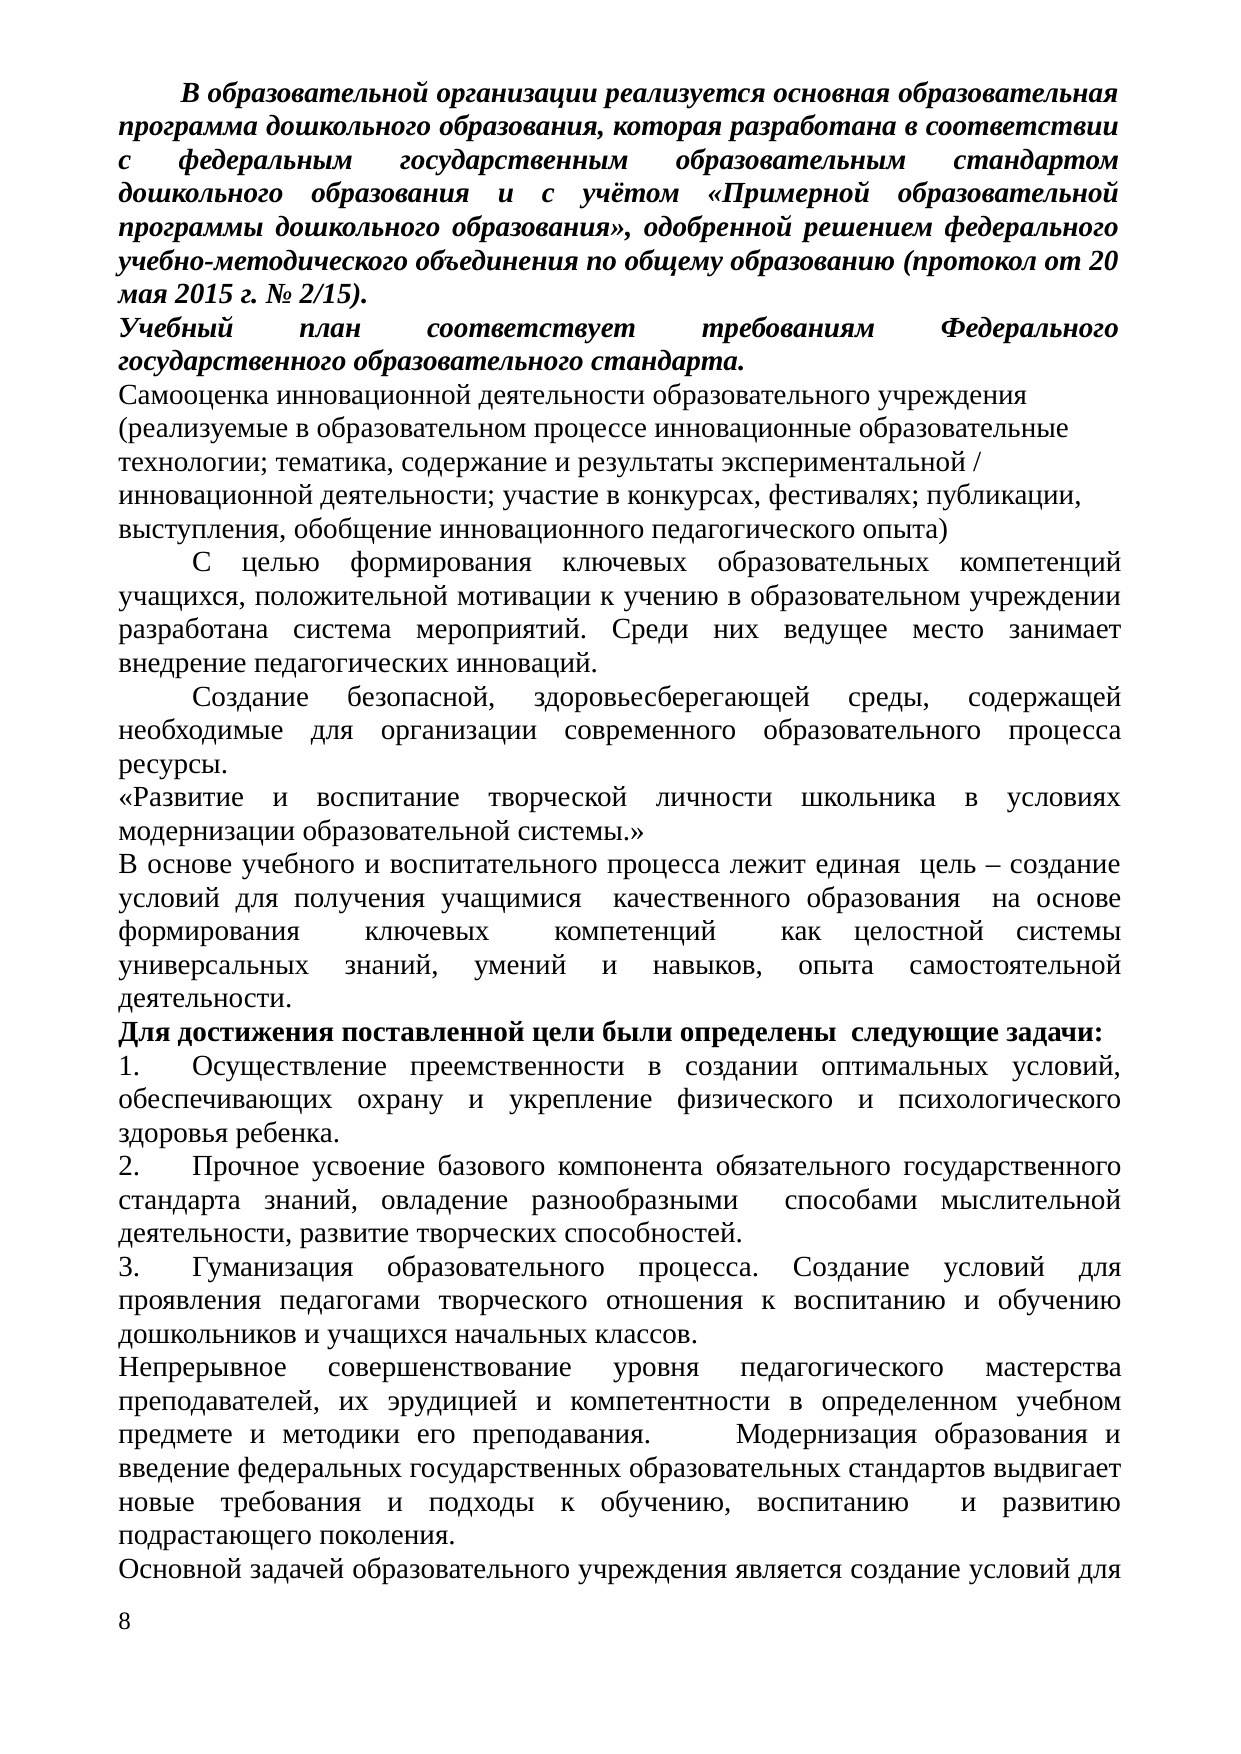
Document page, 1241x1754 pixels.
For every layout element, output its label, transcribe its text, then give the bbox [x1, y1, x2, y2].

text С целью формирования ключевых образовательных компетенций учащихся, положительной мотивации к учению в образовательном учреждении разработана система мероприятий. Среди них ведущее место занимает внедрение педагогических инноваций. [118, 544, 1122, 679]
text Создание безопасной, здоровьесберегающей среды, содержащей необходимые для организации современного образовательного процесса ресурсы. [118, 679, 1122, 779]
text Самооценка инновационной деятельности образовательного учреждения (реализуемые в образовательном процессе инновационные образовательные технологии; тематика, содержание и результаты экспериментальной / инновационной деятельности; участие в конкурсах, фестивалях; публикации, выступления, обобщение инновационного педагогического опыта) [118, 377, 1122, 544]
text 3. Гуманизация образовательного процесса. Создание условий для проявления педагогами творческого отношения к воспитанию и обучению дошкольников и учащихся начальных классов. [118, 1249, 1122, 1349]
text 1. Осуществление преемственности в создании оптимальных условий, обеспечивающих охрану и укрепление физического и психологического здоровья ребенка. [118, 1048, 1122, 1148]
text В основе учебного и воспитательного процесса лежит единая цель – создание условий для получения учащимися качественного образования на основе формирования ключевых компетенций как целостной системы универсальных знаний, умений и навыков, опыта самостоятельной деятельности. [118, 846, 1122, 1014]
text Непрерывное совершенствование уровня педагогического мастерства преподавателей, их эрудицией и компетентности в определенном учебном предмете и методики его преподавания. Модернизация образования и введение федеральных государственных образовательных стандартов выдвигает новые требования и подходы к обучению, воспитанию и развитию подрастающего поколения. [118, 1349, 1122, 1551]
text «Развитие и воспитание творческой личности школьника в условиях модернизации образовательной системы.» [118, 779, 1122, 846]
text В образовательной организации реализуется основная образовательная программа дошкольного образования, которая разработана в соответствии с федеральным государственным образовательным стандартом дошкольного образования и с учётом «Примерной образовательной программы дошкольного образования», одобренной решением федерального учебно-методического объединения по общему образованию (протокол от 20 мая 2015 г. № 2/15). [118, 75, 1122, 310]
text Учебный план соответствует требованиям Федерального государственного образовательного стандарта. [118, 310, 1122, 377]
text Для достижения поставленной цели были определены следующие задачи: [118, 1014, 1122, 1048]
text 2. Прочное усвоение базового компонента обязательного государственного стандарта знаний, овладение разнообразными способами мыслительной деятельности, развитие творческих способностей. [118, 1148, 1122, 1249]
text Основной задачей образовательного учреждения является создание условий для [118, 1551, 1122, 1584]
